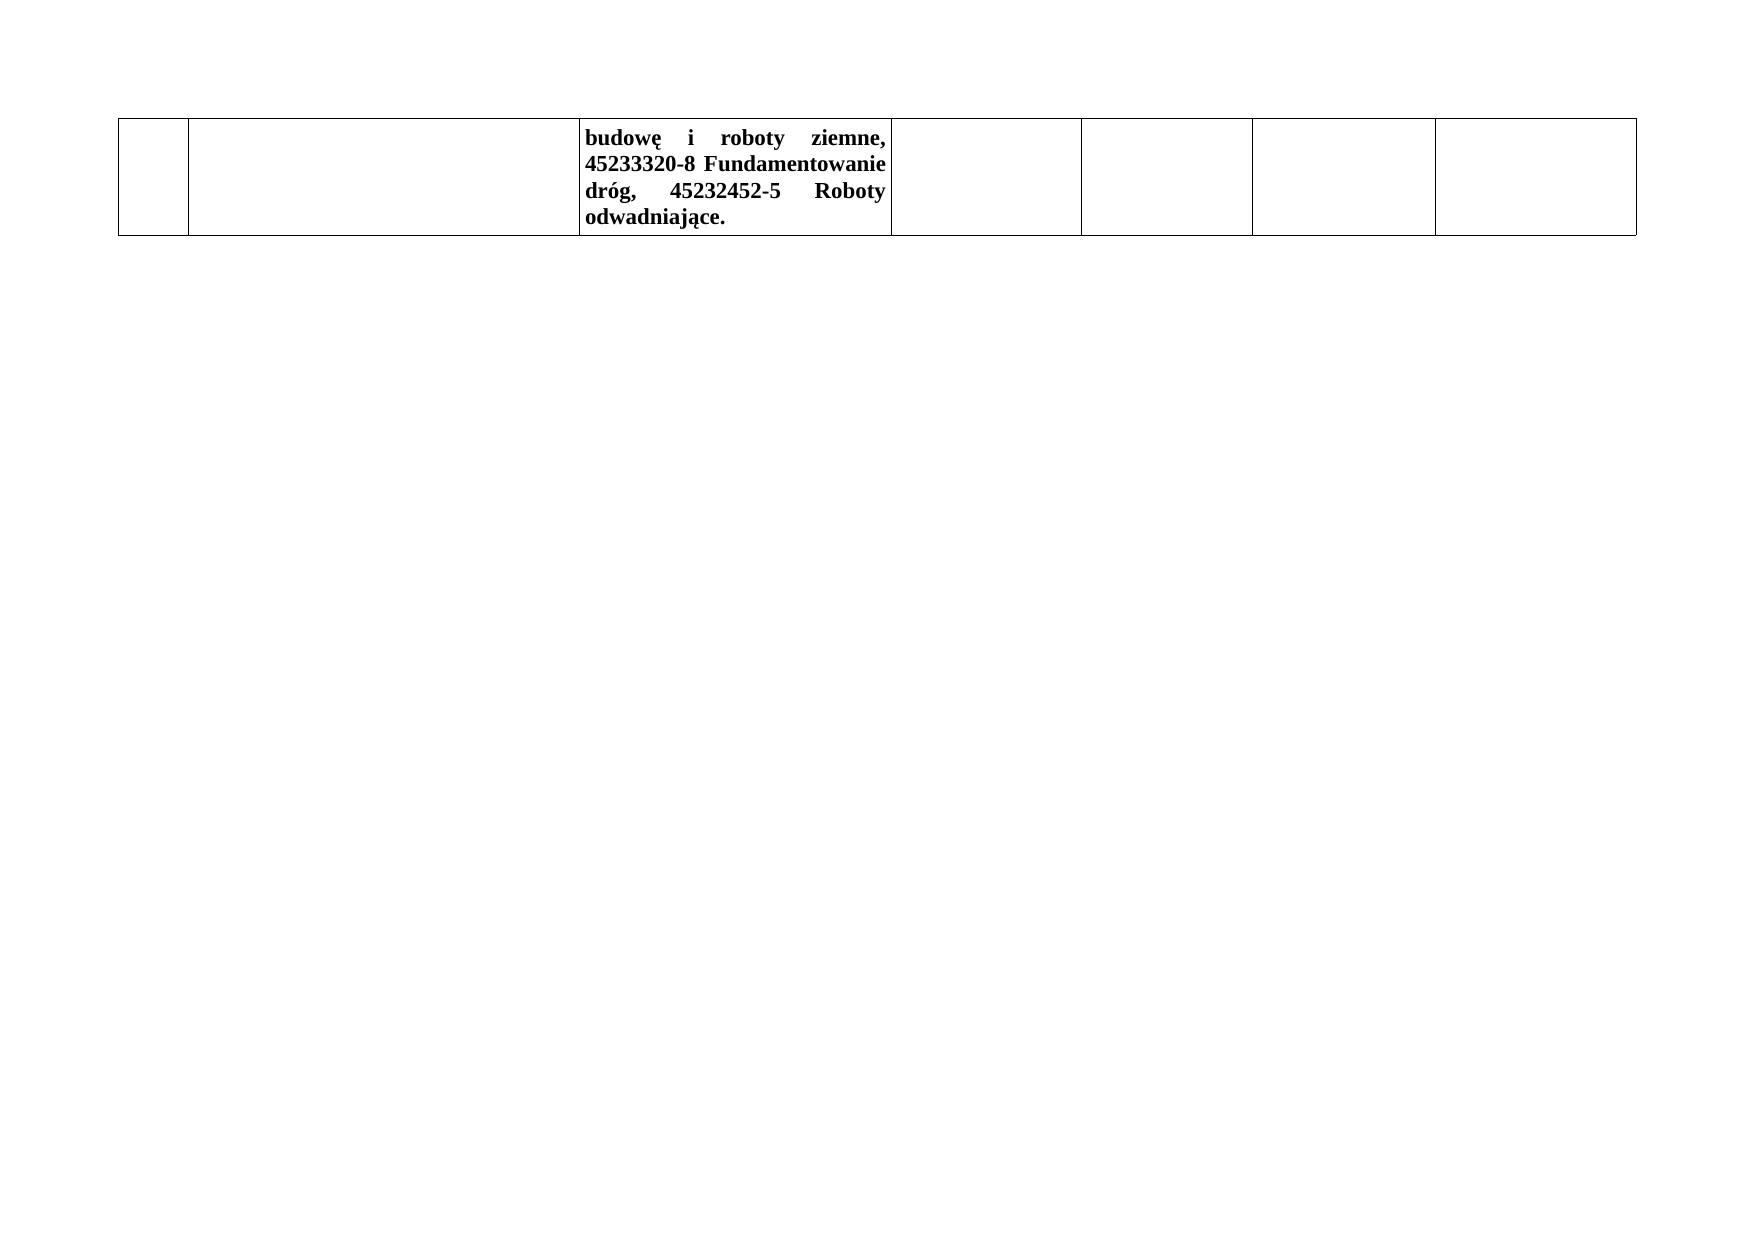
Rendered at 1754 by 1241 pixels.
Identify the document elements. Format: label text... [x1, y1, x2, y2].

table_cell budowę i roboty ziemne, 45233320-8 Fundamentowanie dróg, 45232452-5 Roboty odwadniające. [580, 119, 891, 235]
table_cell [1082, 119, 1252, 235]
table_cell [1436, 119, 1636, 235]
table_cell [892, 119, 1081, 235]
table_cell [119, 119, 188, 235]
table_cell [1253, 119, 1435, 235]
table_cell [189, 119, 579, 235]
